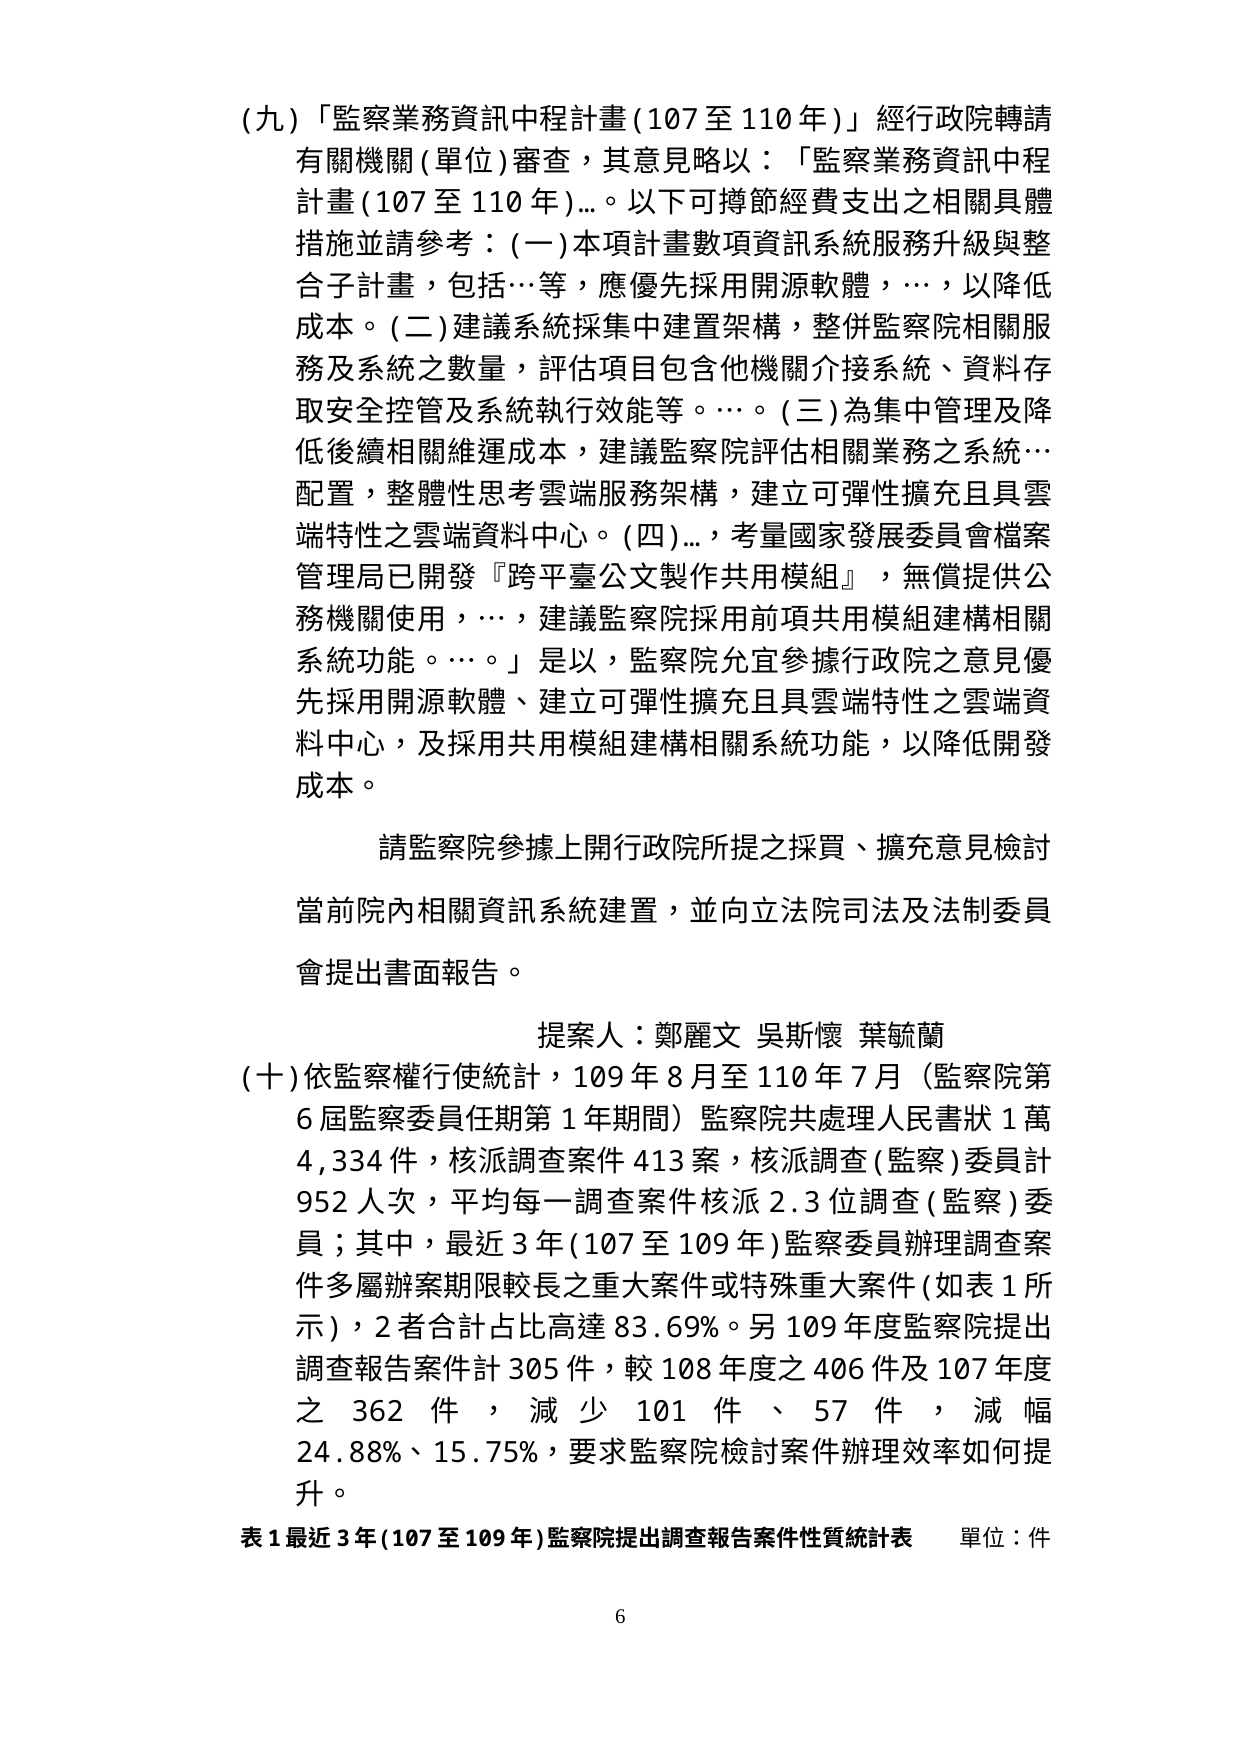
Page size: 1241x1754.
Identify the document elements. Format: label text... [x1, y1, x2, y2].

text (九)「監察業務資訊中程計畫(107至110年)」經行政院轉請有關機關(單位)審查，其意見略以：「監察業務資訊中程計畫(107至110年)…。以下可撙節經費支出之相關具體措施並請參考：(一)本項計畫數項資訊系統服務升級與整合子計畫，包括…等，應優先採用開源軟體，…，以降低成本。(二)建議系統採集中建置架構，整併監察院相關服務及系統之數量，評估項目包含他機關介接系統、資料存取安全控管及系統執行效能等。…。(三)為集中管理及降低後續相關維運成本，建議監察院評估相關業務之系統…配置，整體性思考雲端服務架構，建立可彈性擴充且具雲端特性之雲端資料中心。(四)…，考量國家發展委員會檔案管理局已開發『跨平臺公文製作共用模組』，無償提供公務機關使用，…，建議監察院採用前項共用模組建構相關系統功能。…。」是以，監察院允宜參據行政院之意見優先採用開源軟體、建立可彈性擴充且具雲端特性之雲端資料中心，及採用共用模組建構相關系統功能，以降低開發成本。 [237, 96, 1053, 804]
text 表1最近3年(107至109年)監察院提出調查報告案件性質統計表 單位：件 [212, 1513, 1053, 1554]
text (十)依監察權行使統計，109年8月至110年7月（監察院第6屆監察委員任期第1年期間）監察院共處理人民書狀1萬4,334件，核派調查案件413案，核派調查(監察)委員計952人次，平均每一調查案件核派2.3位調查(監察)委員；其中，最近3年(107至109年)監察委員辦理調查案件多屬辦案期限較長之重大案件或特殊重大案件(如表1所示)，2者合計占比高達83.69%。另109年度監察院提出調查報告案件計305件，較108年度之406件及107年度之362件，減少101件、57件，減幅24.88%、15.75%，要求監察院檢討案件辦理效率如何提升。 [237, 1054, 1053, 1513]
text 提案人：鄭麗文 吳斯懷 葉毓蘭 [537, 992, 1053, 1054]
text 請監察院參據上開行政院所提之採買、擴充意見檢討當前院內相關資訊系統建置，並向立法院司法及法制委員會提出書面報告。 [237, 804, 1053, 992]
